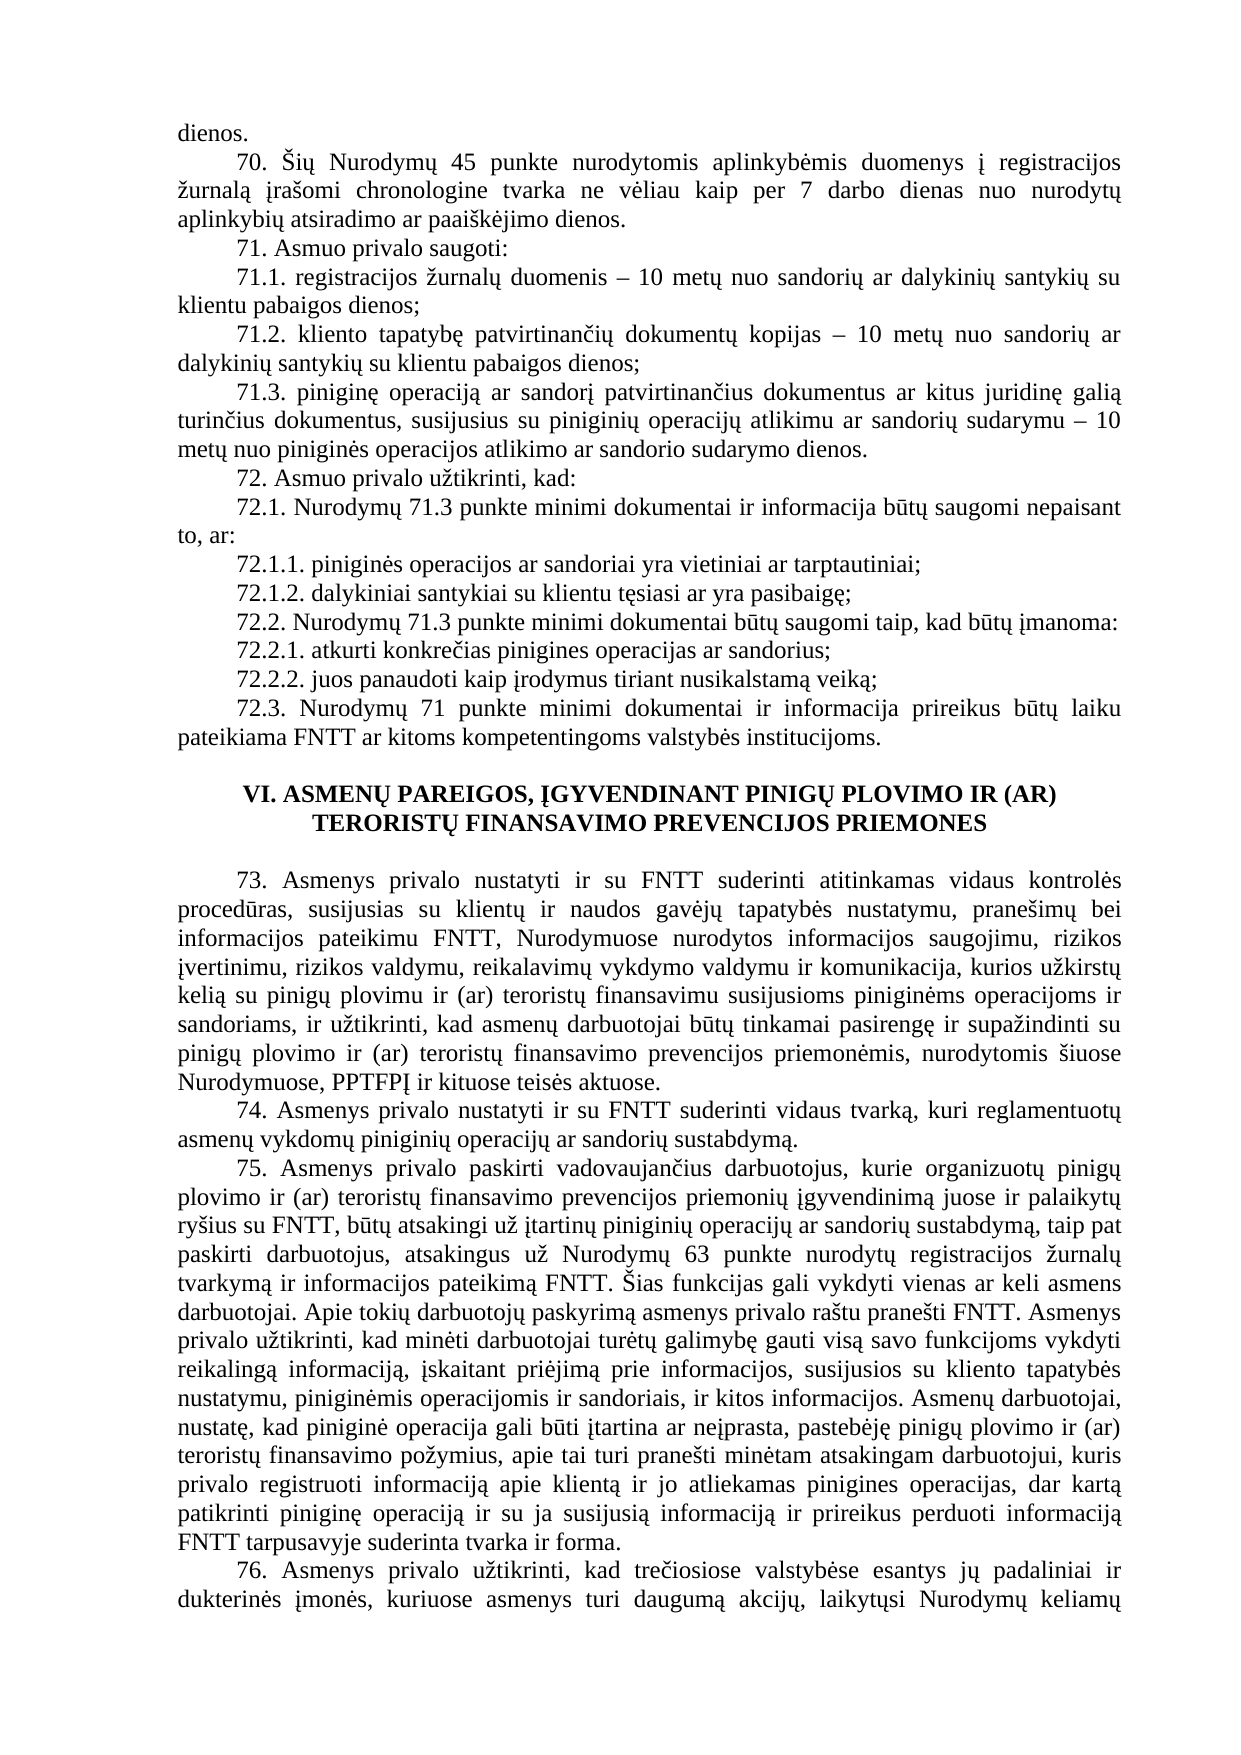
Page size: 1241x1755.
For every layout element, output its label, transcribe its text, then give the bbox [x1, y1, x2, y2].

text 76. Asmenys privalo užtikrinti, kad trečiosiose valstybėse esantys jų padaliniai ir dukterinės įmonės, kuriuose asmenys turi daugumą akcijų, laikytųsi Nurodymų keliamų [177, 1556, 1122, 1613]
text 72.2.2. juos panaudoti kaip įrodymus tiriant nusikalstamą veiką; [177, 664, 1122, 693]
text 74. Asmenys privalo nustatyti ir su FNTT suderinti vidaus tvarką, kuri reglamentuotų asmenų vykdomų piniginių operacijų ar sandorių sustabdymą. [177, 1096, 1122, 1153]
text 70. Šių Nurodymų 45 punkte nurodytomis aplinkybėmis duomenys į registracijos žurnalą įrašomi chronologine tvarka ne vėliau kaip per 7 darbo dienas nuo nurodytų aplinkybių atsiradimo ar paaiškėjimo dienos. [177, 147, 1122, 233]
text 71. Asmuo privalo saugoti: [177, 233, 1122, 262]
text 72.2.1. atkurti konkrečias pinigines operacijas ar sandorius; [177, 636, 1122, 664]
text 72.1. Nurodymų 71.3 punkte minimi dokumentai ir informacija būtų saugomi nepaisant to, ar: [177, 492, 1122, 549]
text 72. Asmuo privalo užtikrinti, kad: [177, 463, 1122, 492]
text 71.2. kliento tapatybę patvirtinančių dokumentų kopijas – 10 metų nuo sandorių ar dalykinių santykių su klientu pabaigos dienos; [177, 319, 1122, 377]
text dienos. [177, 118, 1122, 147]
text 71.3. piniginę operaciją ar sandorį patvirtinančius dokumentus ar kitus juridinę galią turinčius dokumentus, susijusius su piniginių operacijų atlikimu ar sandorių sudarymu – 10 metų nuo piniginės operacijos atlikimo ar sandorio sudarymo dienos. [177, 377, 1122, 463]
text 73. Asmenys privalo nustatyti ir su FNTT suderinti atitinkamas vidaus kontrolės procedūras, susijusias su klientų ir naudos gavėjų tapatybės nustatymu, pranešimų bei informacijos pateikimu FNTT, Nurodymuose nurodytos informacijos saugojimu, rizikos įvertinimu, rizikos valdymu, reikalavimų vykdymo valdymu ir komunikacija, kurios užkirstų kelią su pinigų plovimu ir (ar) teroristų finansavimu susijusioms piniginėms operacijoms ir sandoriams, ir užtikrinti, kad asmenų darbuotojai būtų tinkamai pasirengę ir supažindinti su pinigų plovimo ir (ar) teroristų finansavimo prevencijos priemonėmis, nurodytomis šiuose Nurodymuose, PPTFPĮ ir kituose teisės aktuose. [177, 866, 1122, 1096]
text 72.3. Nurodymų 71 punkte minimi dokumentai ir informacija prireikus būtų laiku pateikiama FNTT ar kitoms kompetentingoms valstybės institucijoms. [177, 693, 1122, 751]
text 72.1.1. piniginės operacijos ar sandoriai yra vietiniai ar tarptautiniai; [177, 549, 1122, 578]
text 71.1. registracijos žurnalų duomenis – 10 metų nuo sandorių ar dalykinių santykių su klientu pabaigos dienos; [177, 262, 1122, 319]
text 72.2. Nurodymų 71.3 punkte minimi dokumentai būtų saugomi taip, kad būtų įmanoma: [177, 607, 1122, 636]
text 72.1.2. dalykiniai santykiai su klientu tęsiasi ar yra pasibaigę; [177, 578, 1122, 607]
text VI. asmenų pareigos, įgyvendinant pinigų plovimo IR (ar) TERORISTŲ FINANSAVIMO prevencijos priemones [177, 779, 1122, 837]
text 75. Asmenys privalo paskirti vadovaujančius darbuotojus, kurie organizuotų pinigų plovimo ir (ar) teroristų finansavimo prevencijos priemonių įgyvendinimą juose ir palaikytų ryšius su FNTT, būtų atsakingi už įtartinų piniginių operacijų ar sandorių sustabdymą, taip pat paskirti darbuotojus, atsakingus už Nurodymų 63 punkte nurodytų registracijos žurnalų tvarkymą ir informacijos pateikimą FNTT. Šias funkcijas gali vykdyti vienas ar keli asmens darbuotojai. Apie tokių darbuotojų paskyrimą asmenys privalo raštu pranešti FNTT. Asmenys privalo užtikrinti, kad minėti darbuotojai turėtų galimybę gauti visą savo funkcijoms vykdyti reikalingą informaciją, įskaitant priėjimą prie informacijos, susijusios su kliento tapatybės nustatymu, piniginėmis operacijomis ir sandoriais, ir kitos informacijos. Asmenų darbuotojai, nustatę, kad piniginė operacija gali būti įtartina ar neįprasta, pastebėję pinigų plovimo ir (ar) teroristų finansavimo požymius, apie tai turi pranešti minėtam atsakingam darbuotojui, kuris privalo registruoti informaciją apie klientą ir jo atliekamas pinigines operacijas, dar kartą patikrinti piniginę operaciją ir su ja susijusią informaciją ir prireikus perduoti informaciją FNTT tarpusavyje suderinta tvarka ir forma. [177, 1153, 1122, 1556]
